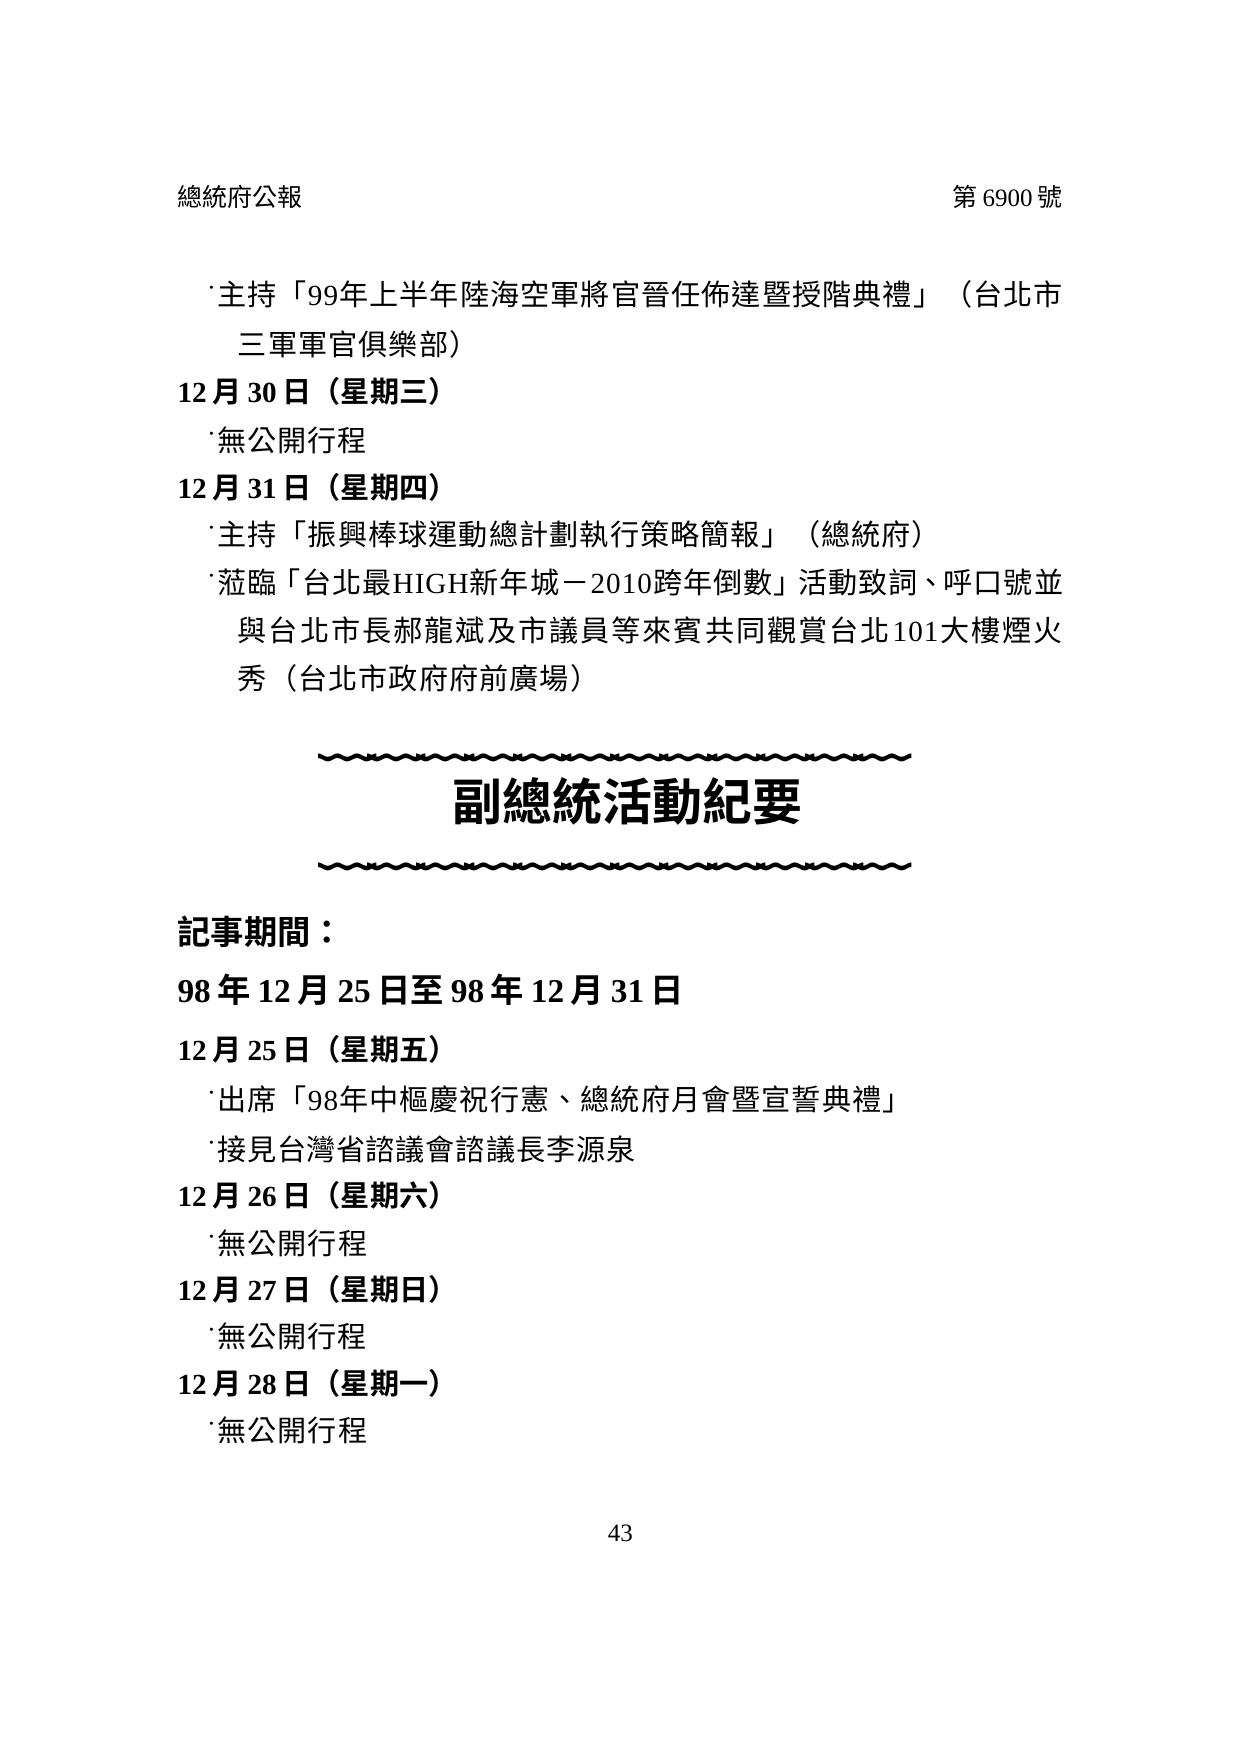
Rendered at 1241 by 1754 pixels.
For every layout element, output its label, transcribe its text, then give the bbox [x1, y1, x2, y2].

text ˙蒞臨「台北最HIGH新年城－2010跨年倒數」活動致詞、呼口號並與台北市長郝龍斌及市議員等來賓共同觀賞台北101大樓煙火秀（台北市政府府前廣場） [206, 555, 1063, 699]
text 12月28日（星期一） [177, 1357, 1063, 1403]
text 12月30日（星期三） [177, 366, 1063, 412]
text ﹏﹏﹏﹏﹏﹏﹏﹏﹏﹏﹏﹏ [177, 737, 1063, 762]
text 12月31日（星期四） [177, 462, 1063, 507]
text ˙無公開行程 [206, 412, 1063, 462]
text ˙主持「99年上半年陸海空軍將官晉任佈達暨授階典禮」（台北市三軍軍官俱樂部） [206, 266, 1063, 366]
text ˙接見台灣省諮議會諮議長李源泉 [206, 1120, 1063, 1170]
text ˙出席「98年中樞慶祝行憲、總統府月會暨宣誓典禮」 [206, 1070, 1063, 1120]
text ˙無公開行程 [206, 1216, 1063, 1264]
text ˙無公開行程 [206, 1309, 1063, 1357]
text 98年12月25日至98年12月31日 [177, 966, 1063, 1012]
text ˙無公開行程 [206, 1403, 1063, 1451]
text 12月25日（星期五） [177, 1024, 1063, 1070]
text ˙主持「振興棒球運動總計劃執行策略簡報」（總統府） [206, 507, 1063, 555]
text 副總統活動紀要 [192, 774, 1063, 832]
text 記事期間： [177, 907, 1063, 953]
text 12月27日（星期日） [177, 1264, 1063, 1309]
text ﹏﹏﹏﹏﹏﹏﹏﹏﹏﹏﹏﹏ [177, 845, 1063, 870]
text 12月26日（星期六） [177, 1170, 1063, 1216]
